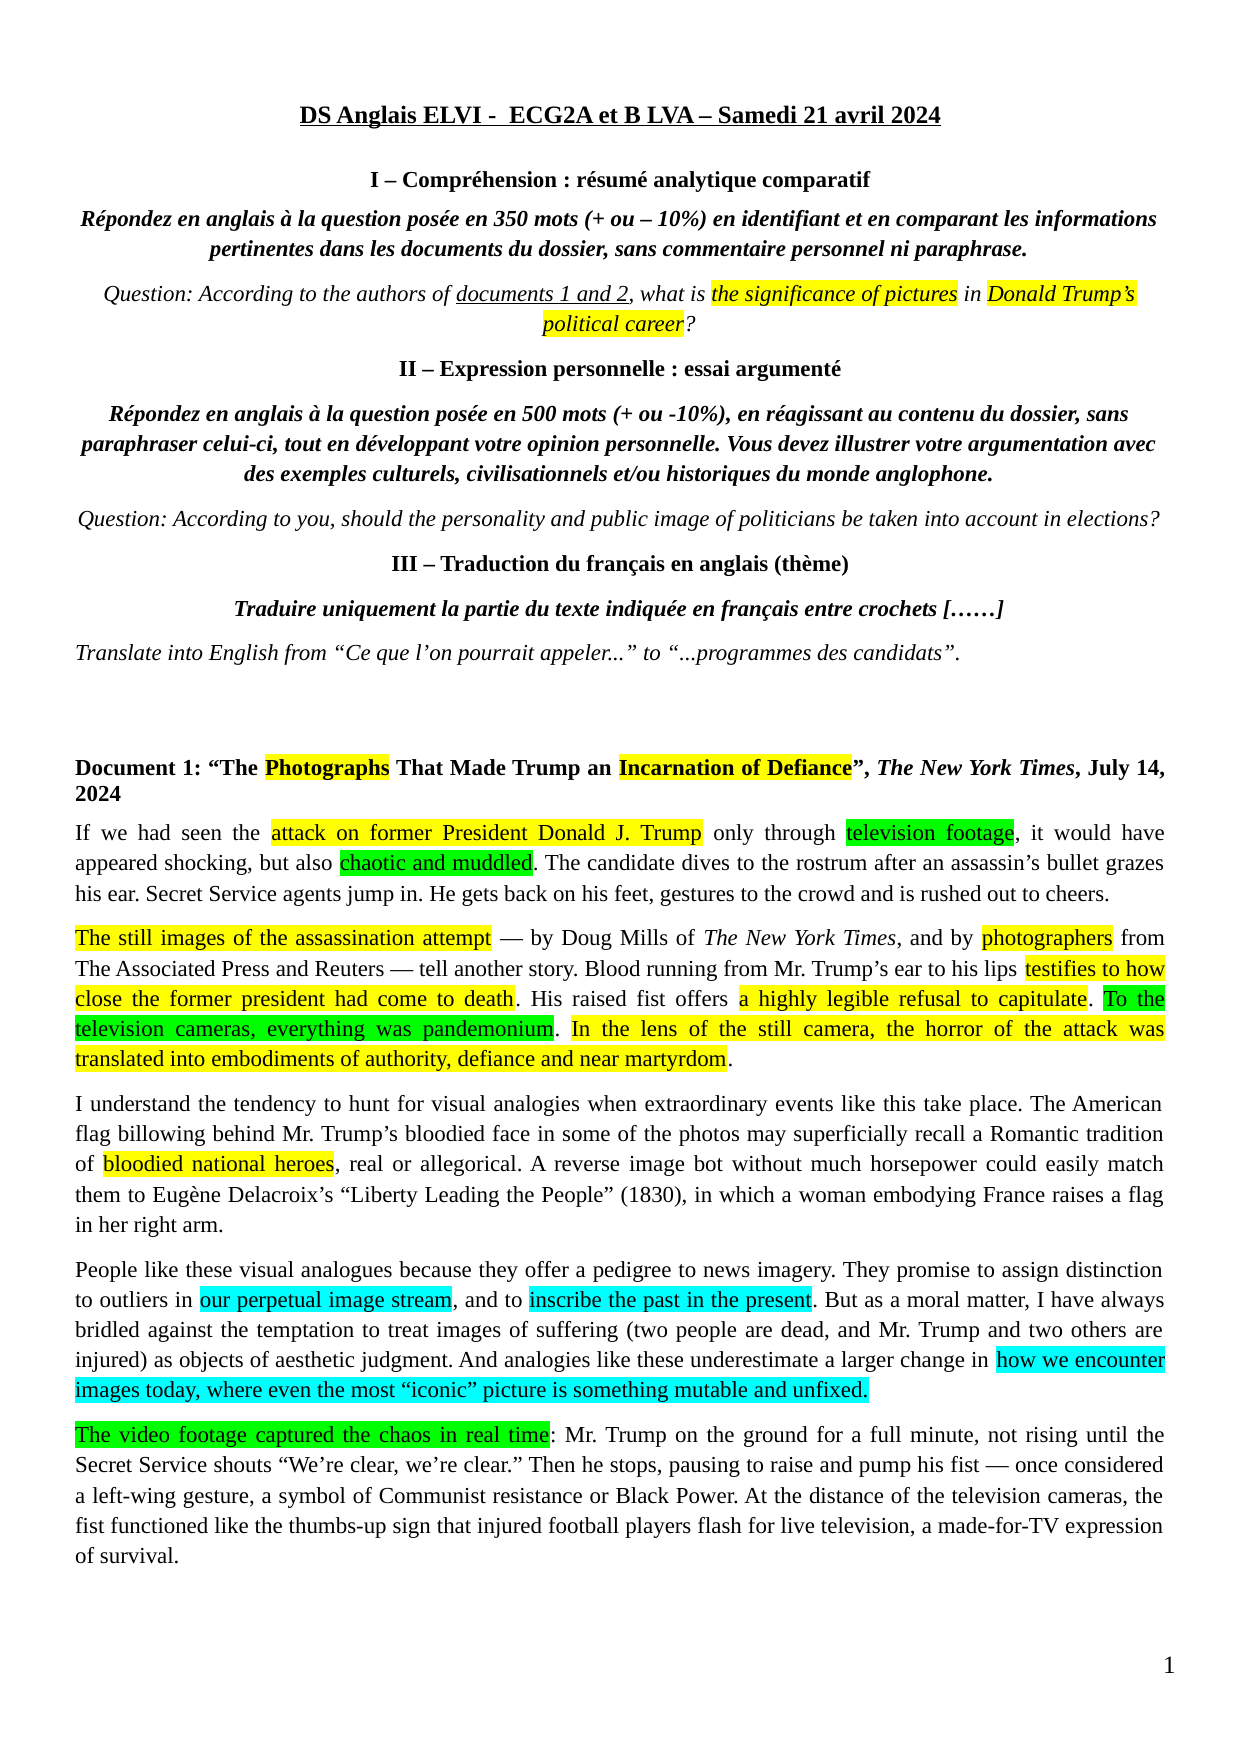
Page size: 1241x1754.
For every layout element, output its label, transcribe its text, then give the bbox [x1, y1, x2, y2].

text Translate into English from “Ce que l’on pourrait appeler...” to “...programmes des candidats”. [75, 639, 1165, 666]
text I understand the tendency to hunt for visual analogies when extraordinary events like this take place. The American flag billowing behind Mr. Trump’s bloodied face in some of the photos may superficially recall a Romantic tradition of bloodied national heroes, real or allegorical. A reverse image bot without much horsepower could easily match them to Eugène Delacroix’s “Liberty Leading the People” (1830), in which a woman embodying France raises a flag in her right arm. [75, 1090, 1165, 1237]
text Question: According to the authors of documents 1 and 2, what is the significance of pictures in Donald Trump’s political career? [75, 280, 1165, 337]
text III – Traduction du français en anglais (thème) [75, 550, 1165, 576]
subtitle Document 1: “The Photographs That Made Trump an Incarnation of Defiance”, The New York Times, July 14, 2024 [75, 754, 1165, 807]
subtitle DS Anglais ELVI - ECG2A et B LVA – Samedi 21 avril 2024 [75, 100, 1165, 129]
text Répondez en anglais à la question posée en 500 mots (+ ou -10%), en réagissant au contenu du dossier, sans paraphraser celui-ci, tout en développant votre opinion personnelle. Vous devez illustrer votre argumentation avec des exemples culturels, civilisationnels et/ou historiques du monde anglophone. [75, 400, 1165, 487]
text II – Expression personnelle : essai argumenté [75, 355, 1165, 381]
text Traduire uniquement la partie du texte indiquée en français entre crochets [……] [75, 595, 1165, 621]
text People like these visual analogues because they offer a pedigree to news imagery. They promise to assign distinction to outliers in our perpetual image stream, and to inscribe the past in the present. But as a moral matter, I have always bridled against the temptation to treat images of suffering (two people are dead, and Mr. Trump and two others are injured) as objects of aesthetic judgment. And analogies like these underestimate a larger change in how we encounter images today, where even the most “iconic” picture is something mutable and unfixed. [75, 1256, 1165, 1403]
text The still images of the assassination attempt — by Doug Mills of The New York Times, and by photographers from The Associated Press and Reuters — tell another story. Blood running from Mr. Trump’s ear to his lips testifies to how close the former president had come to death. His raised fist offers a highly legible refusal to capitulate. To the television cameras, everything was pandemonium. In the lens of the still camera, the horror of the attack was translated into embodiments of authority, defiance and near martyrdom. [75, 924, 1165, 1072]
text Répondez en anglais à la question posée en 350 mots (+ ou – 10%) en identifiant et en comparant les informations pertinentes dans les documents du dossier, sans commentaire personnel ni paraphrase. [75, 205, 1165, 262]
text Question: According to you, should the personality and public image of politicians be taken into account in elections? [75, 505, 1165, 531]
text If we had seen the attack on former President Donald J. Trump only through television footage, it would have appeared shocking, but also chaotic and muddled. The candidate dives to the rostrum after an assassin’s bullet grazes his ear. Secret Service agents jump in. He gets back on his feet, gestures to the crowd and is rushed out to cheers. [75, 819, 1165, 906]
text The video footage captured the chaos in real time: Mr. Trump on the ground for a full minute, not rising until the Secret Service shouts “We’re clear, we’re clear.” Then he stops, pausing to raise and pump his fist — once considered a left-wing gesture, a symbol of Communist resistance or Black Power. At the distance of the television cameras, the fist functioned like the thumbs-up sign that injured football players flash for live television, a made-for-TV expression of survival. [75, 1421, 1165, 1568]
subtitle I – Compréhension : résumé analytique comparatif [75, 166, 1165, 193]
